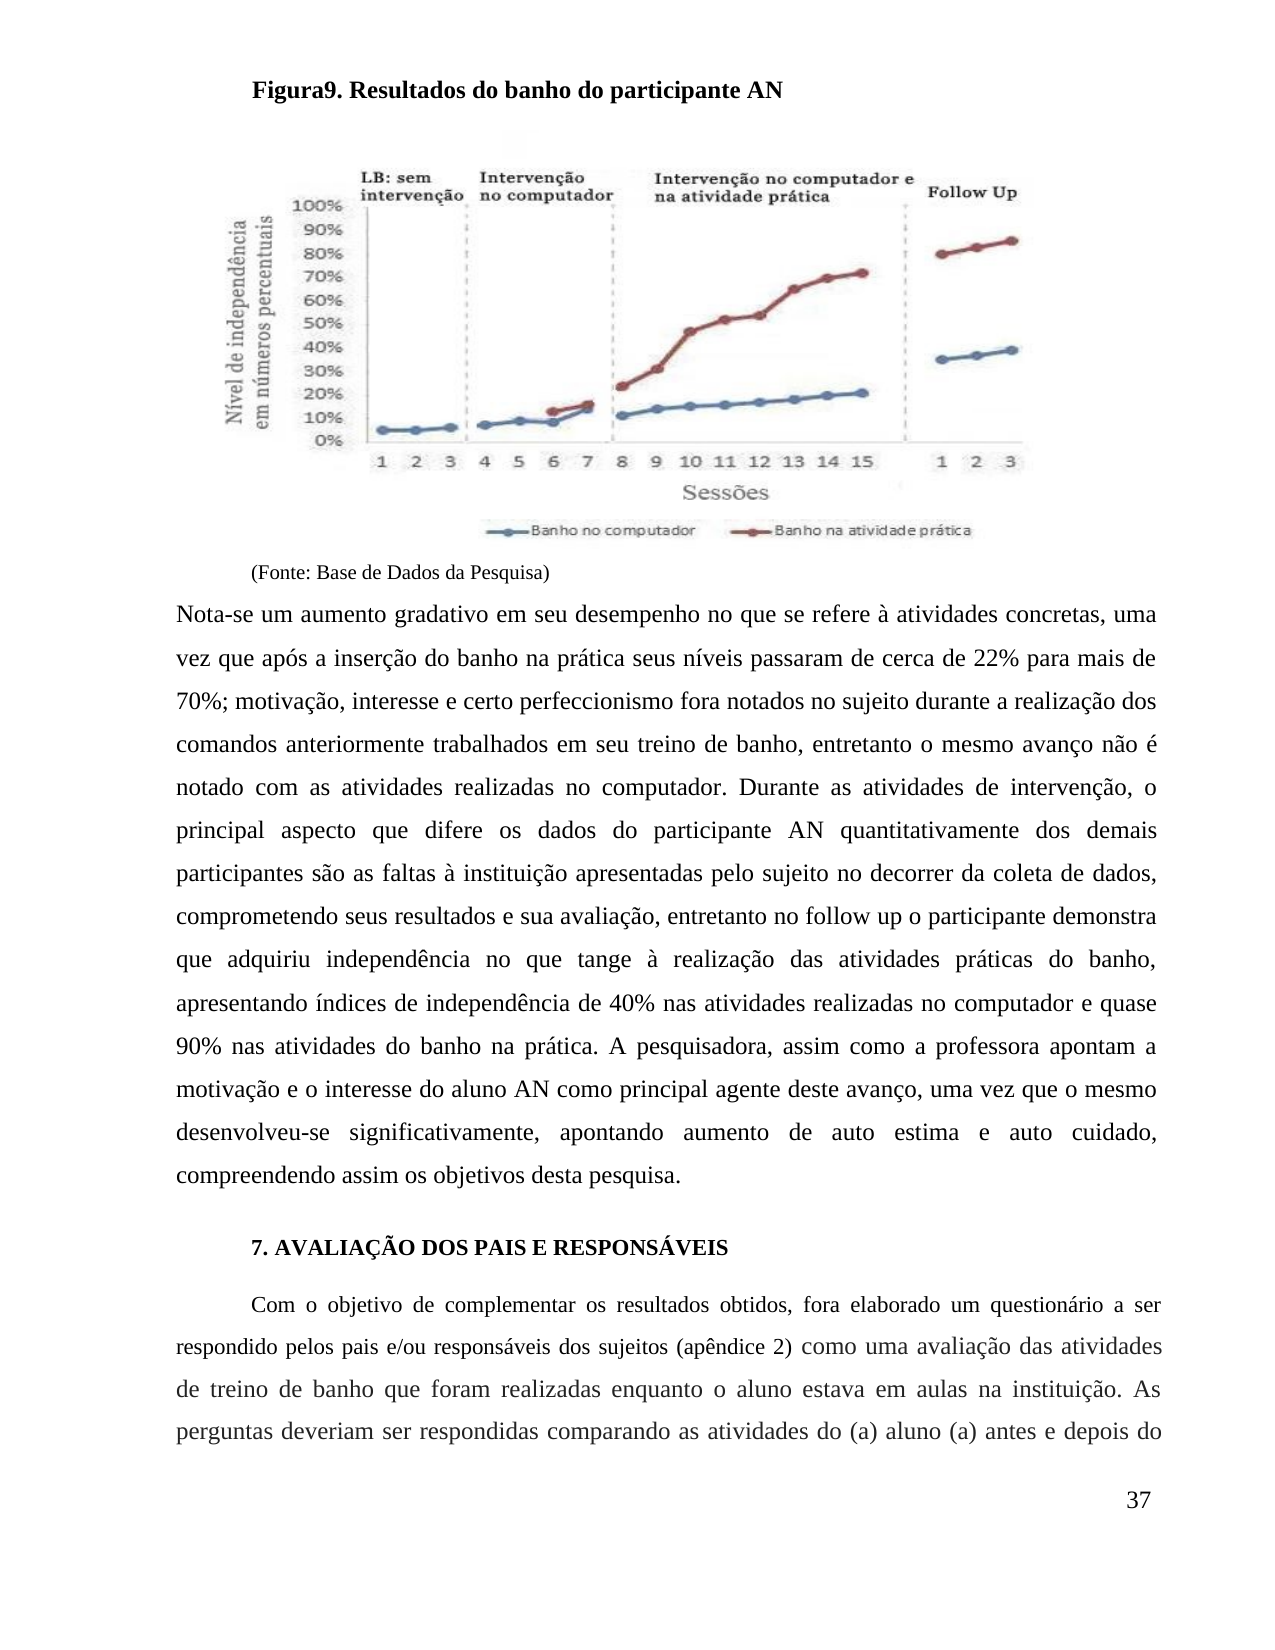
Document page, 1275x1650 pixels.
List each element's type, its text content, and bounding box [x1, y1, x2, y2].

text Nota-se um aumento gradativo em seu desempenho no que se refere à atividades concretas, uma vez que após a inserção do banho na prática seus níveis passaram de cerca de 22% para mais de 70%; motivação, interesse e certo perfeccionismo fora notados no sujeito durante a realização dos comandos anteriormente trabalhados em seu treino de banho, entretanto o mesmo avanço não é notado com as atividades realizadas no computador. Durante as atividades de intervenção, o principal aspecto que difere os dados do participante AN quantitativamente dos demais participantes são as faltas à instituição apresentadas pelo sujeito no decorrer da coleta de dados, comprometendo seus resultados e sua avaliação, entretanto no follow up o participante demonstra que adquiriu independência no que tange à realização das atividades práticas do banho, apresentando índices de independência de 40% nas atividades realizadas no computador e quase 90% nas atividades do banho na prática. A pesquisadora, assim como a professora apontam a motivação e o interesse do aluno AN como principal agente deste avanço, uma vez que o mesmo desenvolveu-se significativamente, apontando aumento de auto estima e auto cuidado, compreendendo assim os objetivos desta pesquisa. [176, 599, 1158, 1189]
text (Fonte: Base de Dados da Pesquisa) [251, 559, 1141, 584]
text 7. AVALIAÇÃO DOS PAIS E RESPONSÁVEIS [251, 1234, 1163, 1261]
text Com o objetivo de complementar os resultados obtidos, fora elaborado um questionário a ser respondido pelos pais e/ou responsáveis dos sujeitos (apêndice 2) como uma avaliação das atividades de treino de banho que foram realizadas enquanto o aluno estava em aulas na instituição. As perguntas deveriam ser respondidas comparando as atividades do (a) aluno (a) antes e depois do [176, 1291, 1163, 1445]
subtitle Figura9. Resultados do banho do participante AN [252, 75, 1163, 104]
